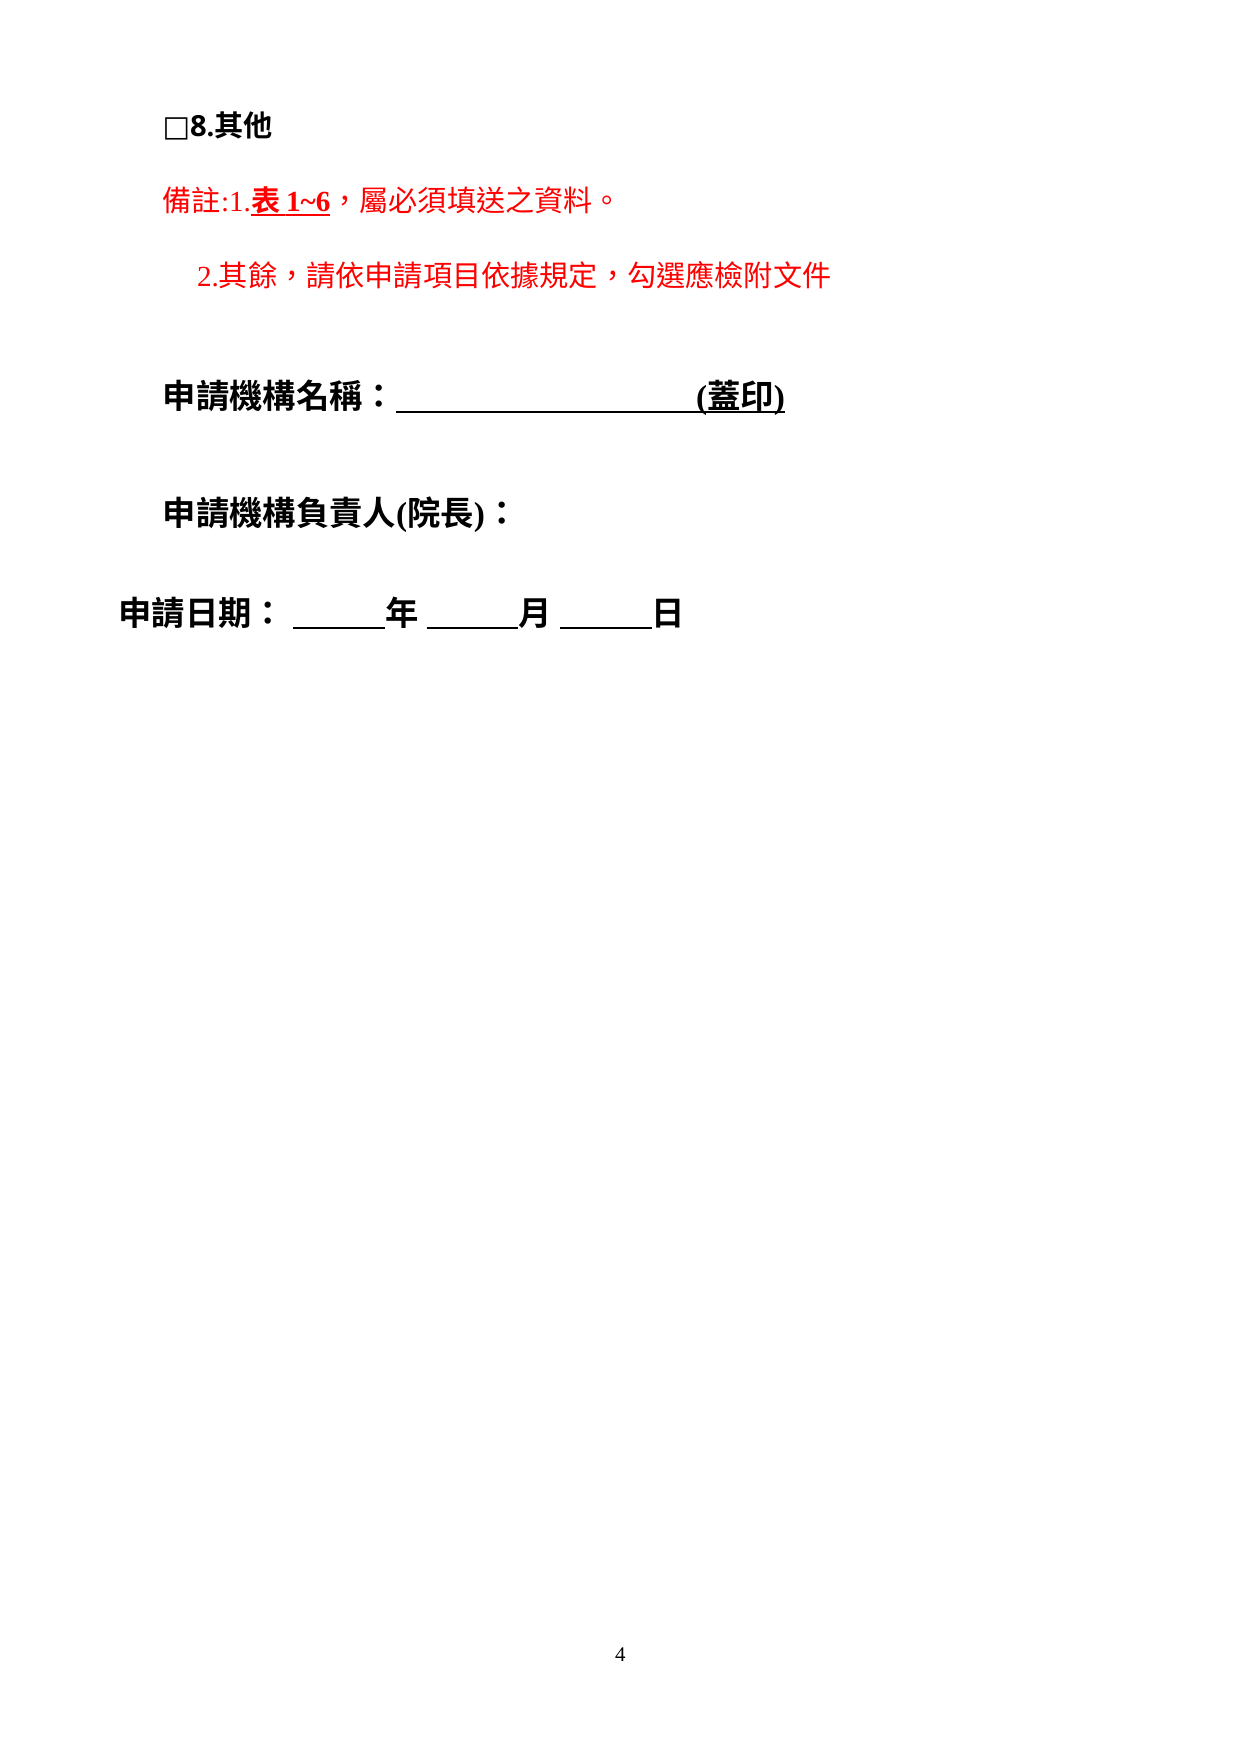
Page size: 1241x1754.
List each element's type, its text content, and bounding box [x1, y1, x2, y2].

text 備註:1.表1~6，屬必須填送之資料。 [162, 161, 1122, 236]
text □8.其他 [162, 86, 1122, 161]
text 2.其餘，請依申請項目依據規定，勾選應檢附文件 [168, 236, 1122, 311]
text 申請機構名稱： (蓋印) [162, 356, 1122, 431]
text 申請機構負責人(院長)： [162, 474, 1122, 549]
text 申請日期： 年 月 日 [118, 573, 1122, 648]
